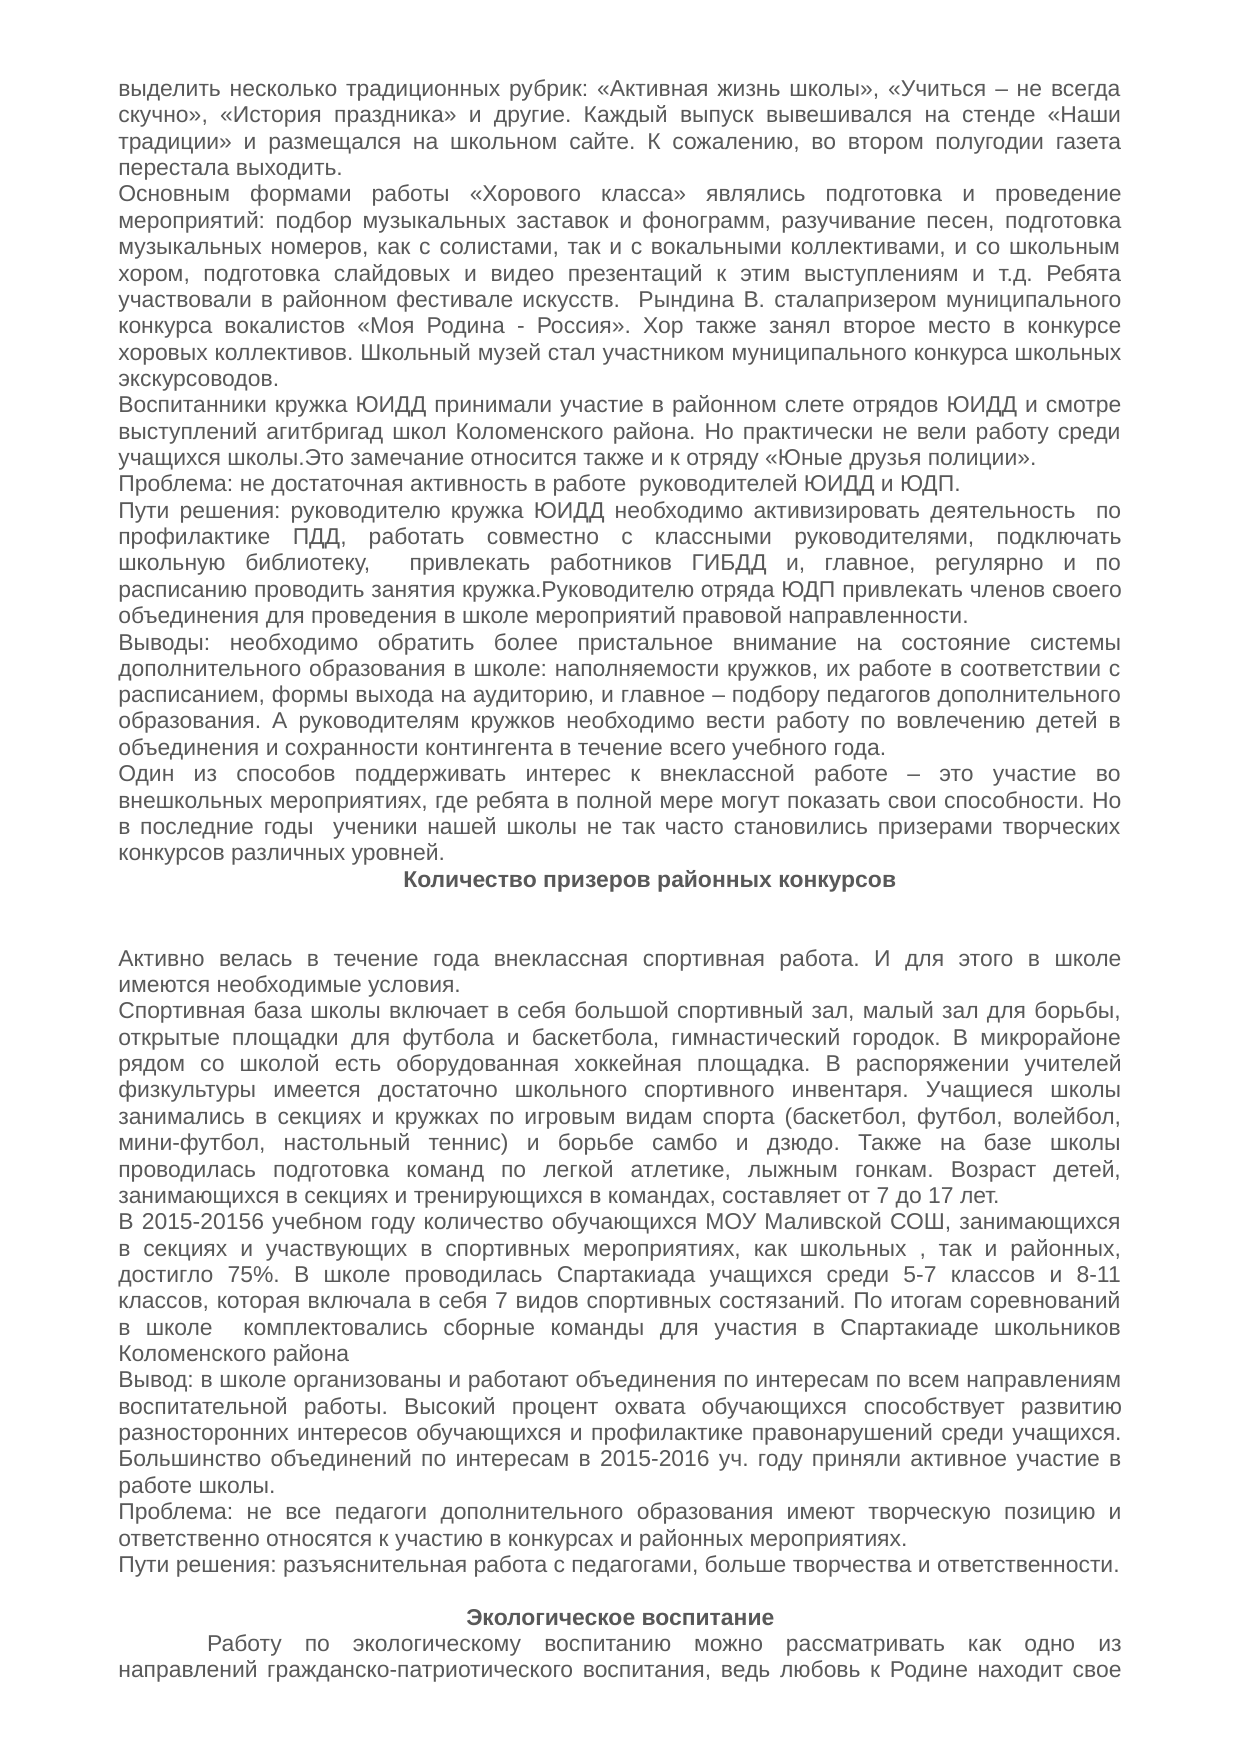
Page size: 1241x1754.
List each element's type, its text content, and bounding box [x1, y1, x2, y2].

text Вот уже пятый год в школе выходит газета «Школьные вести. С начала учебного года было выпущено 5 номеров. В газете были представлены события школьной жизни. Можно выделить несколько традиционных рубрик: «Активная жизнь школы», «Учиться – не всегда скучно», «История праздника» и другие. Каждый выпуск вывешивался на стенде «Наши традиции» и размещался на школьном сайте. К сожалению, во втором полугодии газета перестала выходить. [118, 75, 1122, 128]
text Активно велась в течение года внеклассная спортивная работа. И для этого в школе имеются необходимые условия. [118, 892, 1122, 945]
text Работу по экологическому воспитанию можно рассматривать как одно из направлений гражданско-патриотического воспитания, ведь любовь к Родине находит свое проявление в бережном отношении к природным богатствам нашей страны. Поэтому не случайно в этом году были запланированы и прошли единые классные часы на экологическую тему, посвященные Дню Земли (апрель 2016 года). В сентябре 2015 года ченики школы приняли участие в акции «Посади свое дерево». Былопасажено около 30 деревьев на территории д. Зарудня. Большую роль, как в экологическом, так и в трудовом воспитании детей играют субботники и летняя практика на пришкольном участке. Отдельные классы вели работу по оформлению цветочных клумб. С середины апреля классные руководители начали вести работу по уборке закрепленной территории. Участвовали наши ученики в районных научно-практических конференциях по экологии «Путешествие в лесную аптеку». Ученик 4 класса Васин А. стал призером в номинации «Лучший доклад». [118, 1577, 1122, 1683]
text Экологическое воспитание [118, 1551, 1122, 1577]
text В 2015-20156 учебном году количество обучающихся МОУ Маливской СОШ, занимающихся в секциях и участвующих в спортивных мероприятиях, как школьных , так и районных, достигло 75%. В школе проводилась Спартакиада учащихся среди 5-7 классов и 8-11 классов, которая включала в себя 7 видов спортивных состязаний. По итогам соревнований в школе комплектовались сборные команды для участия в Спартакиаде школьников Коломенского района [118, 1156, 1122, 1314]
text Вывод: в школе организованы и работают объединения по интересам по всем направлениям воспитательной работы. Высокий процент охвата обучающихся способствует развитию разносторонних интересов обучающихся и профилактике правонарушений среди учащихся. Большинство объединений по интересам в 2015-2016 уч. году приняли активное участие в работе школы. [118, 1314, 1122, 1445]
text Пути решения: руководителю кружка ЮИДД необходимо активизировать деятельность по профилактике ПДД, работать совместно с классными руководителями, подключать школьную библиотеку, привлекать работников ГИБДД и, главное, регулярно и по расписанию проводить занятия кружка.Руководителю отряда ЮДП привлекать членов своего объединения для проведения в школе мероприятий правовой направленности. [118, 444, 1122, 576]
text Основным формами работы «Хорового класса» являлись подготовка и проведение мероприятий: подбор музыкальных заставок и фонограмм, разучивание песен, подготовка музыкальных номеров, как с солистами, так и с вокальными коллективами, и со школьным хором, подготовка слайдовых и видео презентаций к этим выступлениям и т.д. Ребята участвовали в районном фестивале искусств. Рындина В. сталапризером муниципального конкурса вокалистов «Моя Родина - Россия». Хор также занял второе место в конкурсе хоровых коллективов. Школьный музей стал участником муниципального конкурса школьных экскурсоводов. [118, 128, 1122, 338]
text Пути решения: разъяснительная работа с педагогами, больше творчества и ответственности. [118, 1498, 1122, 1524]
text Спортивная база школы включает в себя большой спортивный зал, малый зал для борьбы, открытые площадки для футбола и баскетбола, гимнастический городок. В микрорайоне рядом со школой есть оборудованная хоккейная площадка. В распоряжении учителей физкультуры имеется достаточно школьного спортивного инвентаря. Учащиеся школы занимались в секциях и кружках по игровым видам спорта (баскетбол, футбол, волейбол, мини-футбол, настольный теннис) и борьбе самбо и дзюдо. Также на базе школы проводилась подготовка команд по легкой атлетике, лыжным гонкам. Возраст детей, занимающихся в секциях и тренирующихся в командах, составляет от 7 до 17 лет. [118, 945, 1122, 1156]
text Один из способов поддерживать интерес к внеклассной работе – это участие во внешкольных мероприятиях, где ребята в полной мере могут показать свои способности. Но в последние годы ученики нашей школы не так часто становились призерами творческих конкурсов различных уровней. [118, 707, 1122, 813]
text Проблема: не достаточная активность в работе руководителей ЮИДД и ЮДП. [118, 418, 1122, 444]
text Проблема: не все педагоги дополнительного образования имеют творческую позицию и ответственно относятся к участию в конкурсах и районных мероприятиях. [118, 1445, 1122, 1498]
text Количество призеров районных конкурсов [118, 813, 1122, 839]
text Выводы: необходимо обратить более пристальное внимание на состояние системы дополнительного образования в школе: наполняемости кружков, их работе в соответствии с расписанием, формы выхода на аудиторию, и главное – подбору педагогов дополнительного образования. А руководителям кружков необходимо вести работу по вовлечению детей в объединения и сохранности контингента в течение всего учебного года. [118, 576, 1122, 707]
text Воспитанники кружка ЮИДД принимали участие в районном слете отрядов ЮИДД и смотре выступлений агитбригад школ Коломенского района. Но практически не вели работу среди учащихся школы.Это замечание относится также и к отряду «Юные друзья полиции». [118, 338, 1122, 418]
